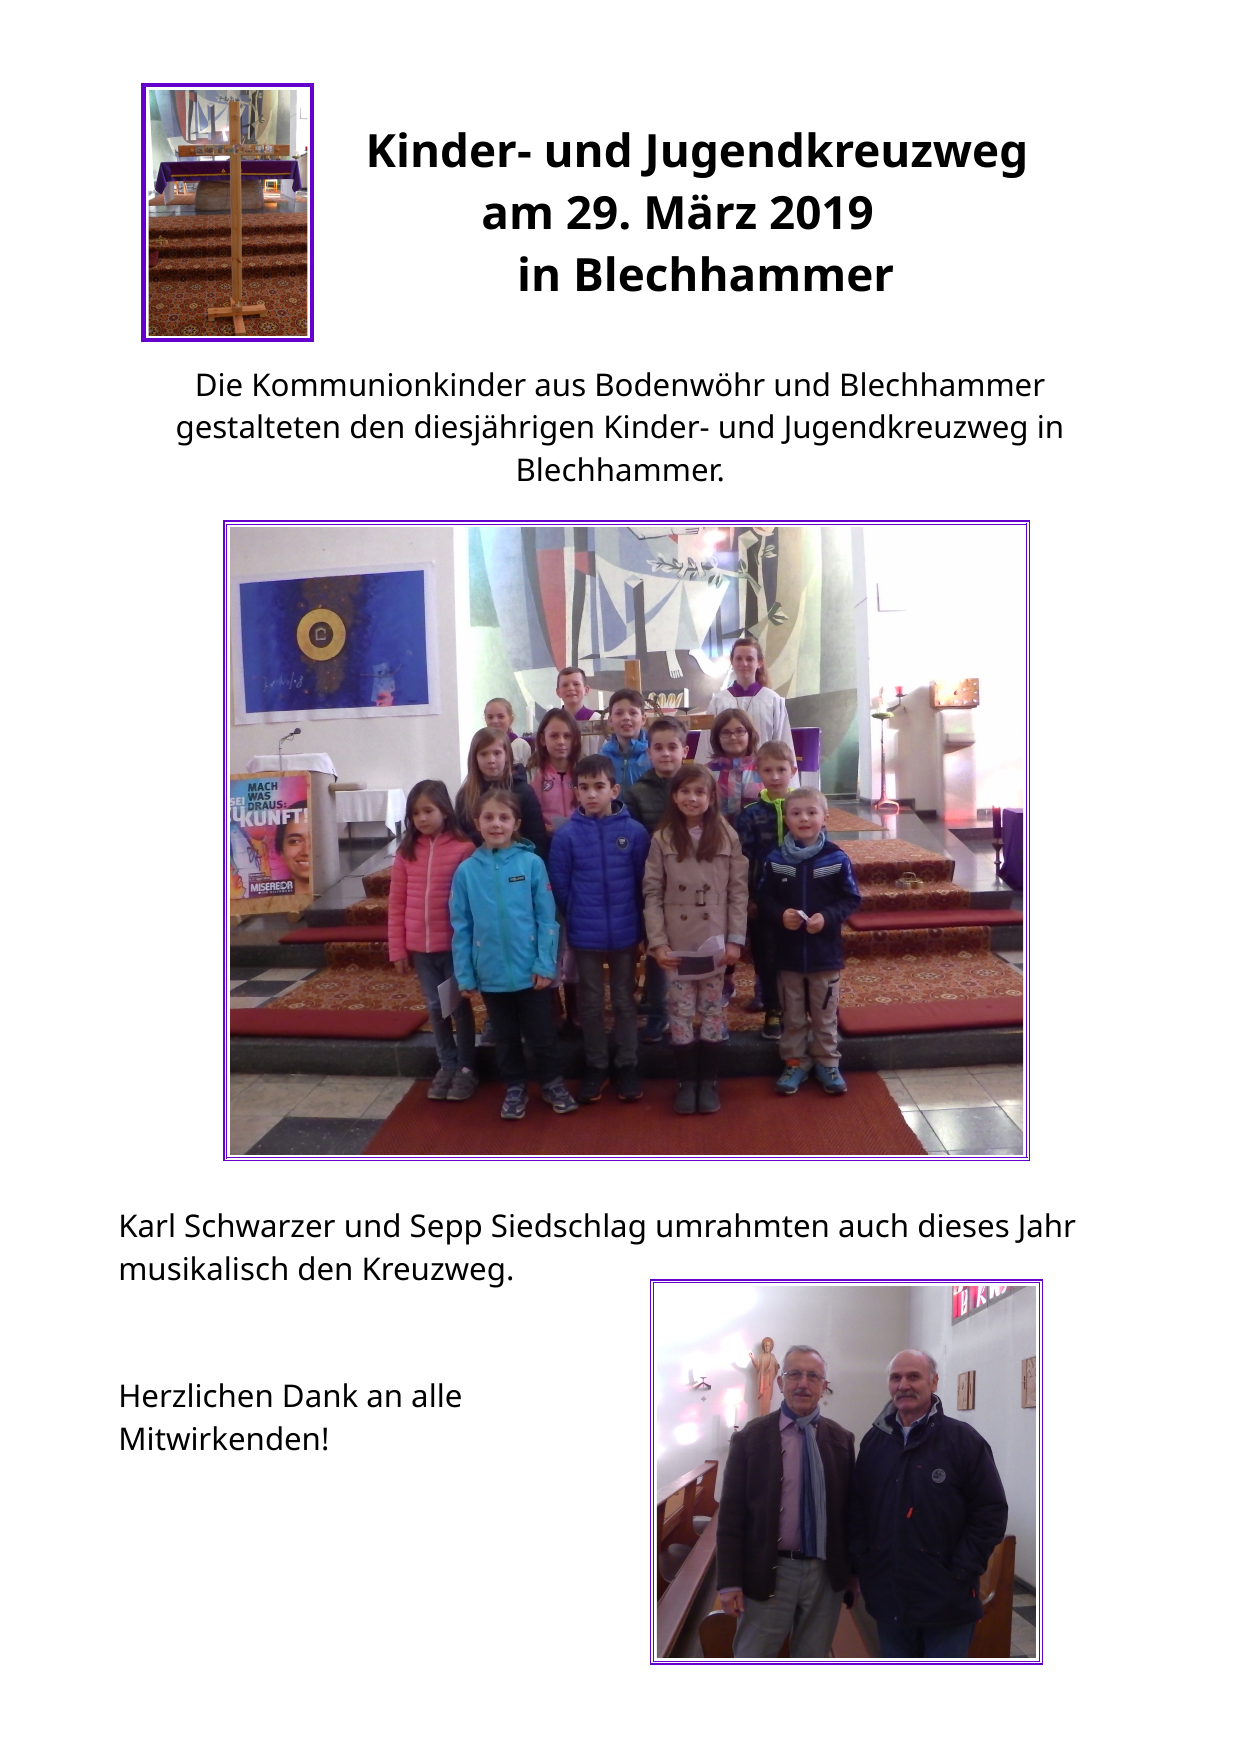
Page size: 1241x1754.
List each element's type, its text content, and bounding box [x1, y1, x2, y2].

text [118, 243, 141, 305]
text [118, 118, 141, 181]
picture [230, 527, 1024, 1155]
text Kinder- und Jugendkreuzweg [314, 118, 1122, 181]
text Karl Schwarzer und Sepp Siedschlag umrahmten auch dieses Jahr musikalisch den Kreuzweg. [118, 1204, 1122, 1289]
text Herzlichen Dank an alle Mitwirkenden! [118, 1374, 650, 1459]
text am 29. März 2019 [314, 181, 1122, 243]
text [1043, 1374, 1111, 1459]
text [146, 87, 310, 338]
text [657, 1374, 1036, 1459]
text in Blechhammer [314, 243, 1122, 305]
text Die Kommunionkinder aus Bodenwöhr und Blechhammer gestalteten den diesjährigen Kinder- und Jugendkreuzweg in Blechhammer. [118, 363, 1122, 491]
text [654, 1283, 1039, 1661]
picture [148, 90, 308, 336]
text [118, 181, 141, 243]
